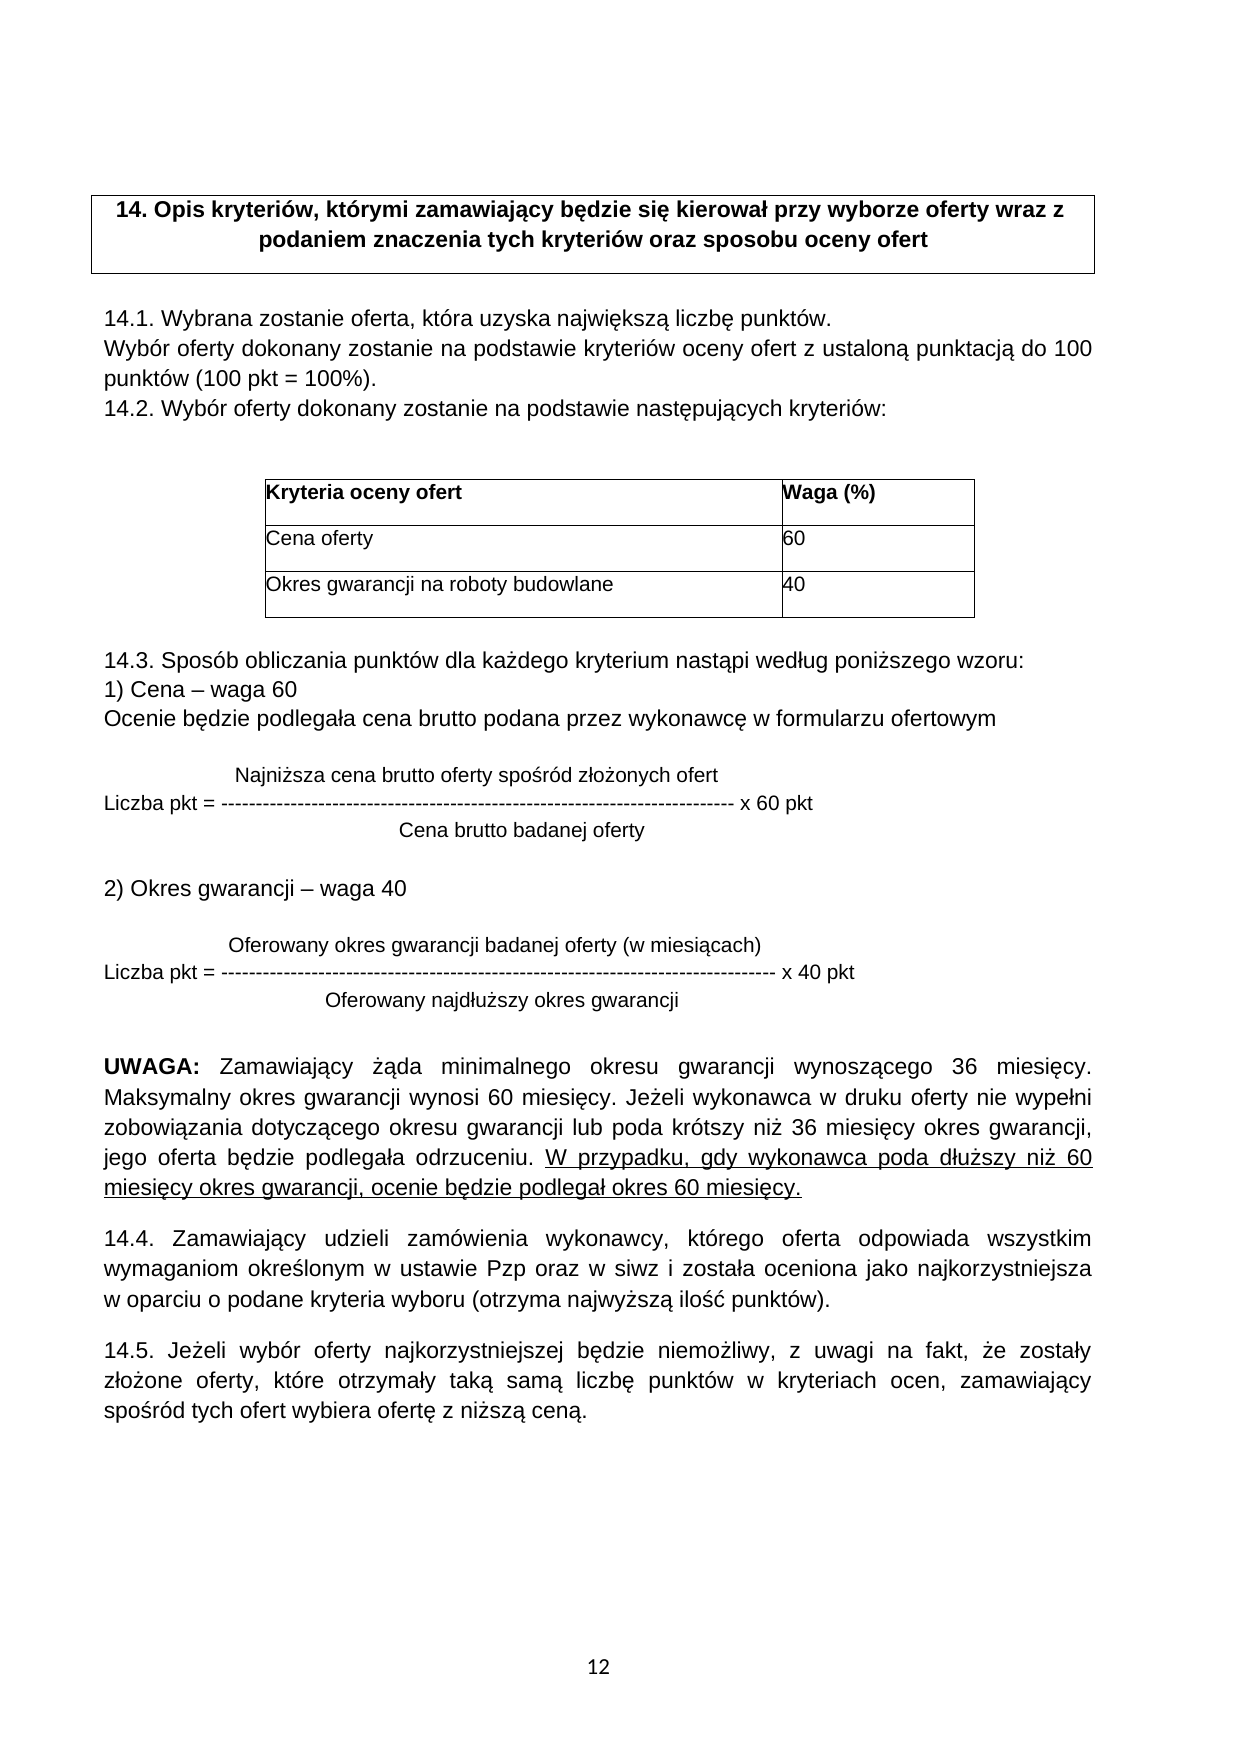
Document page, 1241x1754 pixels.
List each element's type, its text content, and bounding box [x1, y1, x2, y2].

table_cell 40 [783, 572, 974, 617]
text 14.2. Wybór oferty dokonany zostanie na podstawie następujących kryteriów: [103, 395, 1093, 421]
text Liczba pkt = -------------------------------------------------------------------------- x 60 pkt [103, 790, 1093, 814]
text 14.5. Jeżeli wybór oferty najkorzystniejszej będzie niemożliwy, z uwagi na fakt, że zostały złożone oferty, które otrzymały taką samą liczbę punktów w kryteriach ocen, zamawiający spośród tych ofert wybiera ofertę z niższą ceną. [103, 1337, 1093, 1423]
table_cell Okres gwarancji na roboty budowlane [266, 572, 782, 617]
table_header 14. Opis kryteriów, którymi zamawiający będzie się kierował przy wyborze oferty wraz z podaniem znaczenia tych kryteriów oraz sposobu oceny ofert [92, 196, 1094, 273]
text Cena brutto badanej oferty [103, 818, 1093, 842]
text 2) Okres gwarancji – waga 40 [103, 874, 1093, 901]
table_header Kryteria oceny ofert [266, 480, 782, 525]
text 14.4. Zamawiający udzieli zamówienia wykonawcy, którego oferta odpowiada wszystkim wymaganiom określonym w ustawie Pzp oraz w siwz i została oceniona jako najkorzystniejsza w oparciu o podane kryteria wyboru (otrzyma najwyższą ilość punktów). [103, 1225, 1093, 1312]
text Wybór oferty dokonany zostanie na podstawie kryteriów oceny ofert z ustaloną punktacją do 100 punktów (100 pkt = 100%). [103, 335, 1093, 391]
text Najniższa cena brutto oferty spośród złożonych ofert [103, 762, 1093, 786]
list 1) Cena – waga 60 [103, 676, 1093, 702]
list Ocenie będzie podlegała cena brutto podana przez wykonawcę w formularzu ofertowym [103, 704, 1093, 731]
text 14.1. Wybrana zostanie oferta, która uzyska największą liczbę punktów. [103, 304, 1093, 331]
text UWAGA: Zamawiający żąda minimalnego okresu gwarancji wynoszącego 36 miesięcy. Maksymalny okres gwarancji wynosi 60 miesięcy. Jeżeli wykonawca w druku oferty nie wypełni zobowiązania dotyczącego okresu gwarancji lub poda krótszy niż 36 miesięcy okres gwarancji, jego oferta będzie podlegała odrzuceniu. W przypadku, gdy wykonawca poda dłuższy niż 60 miesięcy okres gwarancji, ocenie będzie podlegał okres 60 miesięcy. [103, 1053, 1093, 1201]
table_cell 60 [783, 526, 974, 571]
text Oferowany okres gwarancji badanej oferty (w miesiącach) [103, 932, 1093, 956]
table_cell Cena oferty [266, 526, 782, 571]
text Oferowany najdłuższy okres gwarancji [103, 988, 1093, 1012]
text Liczba pkt = -------------------------------------------------------------------------------- x 40 pkt [103, 960, 1093, 984]
list 14.3. Sposób obliczania punktów dla każdego kryterium nastąpi według poniższego wzoru: [103, 647, 1093, 673]
table_header Waga (%) [783, 480, 974, 525]
